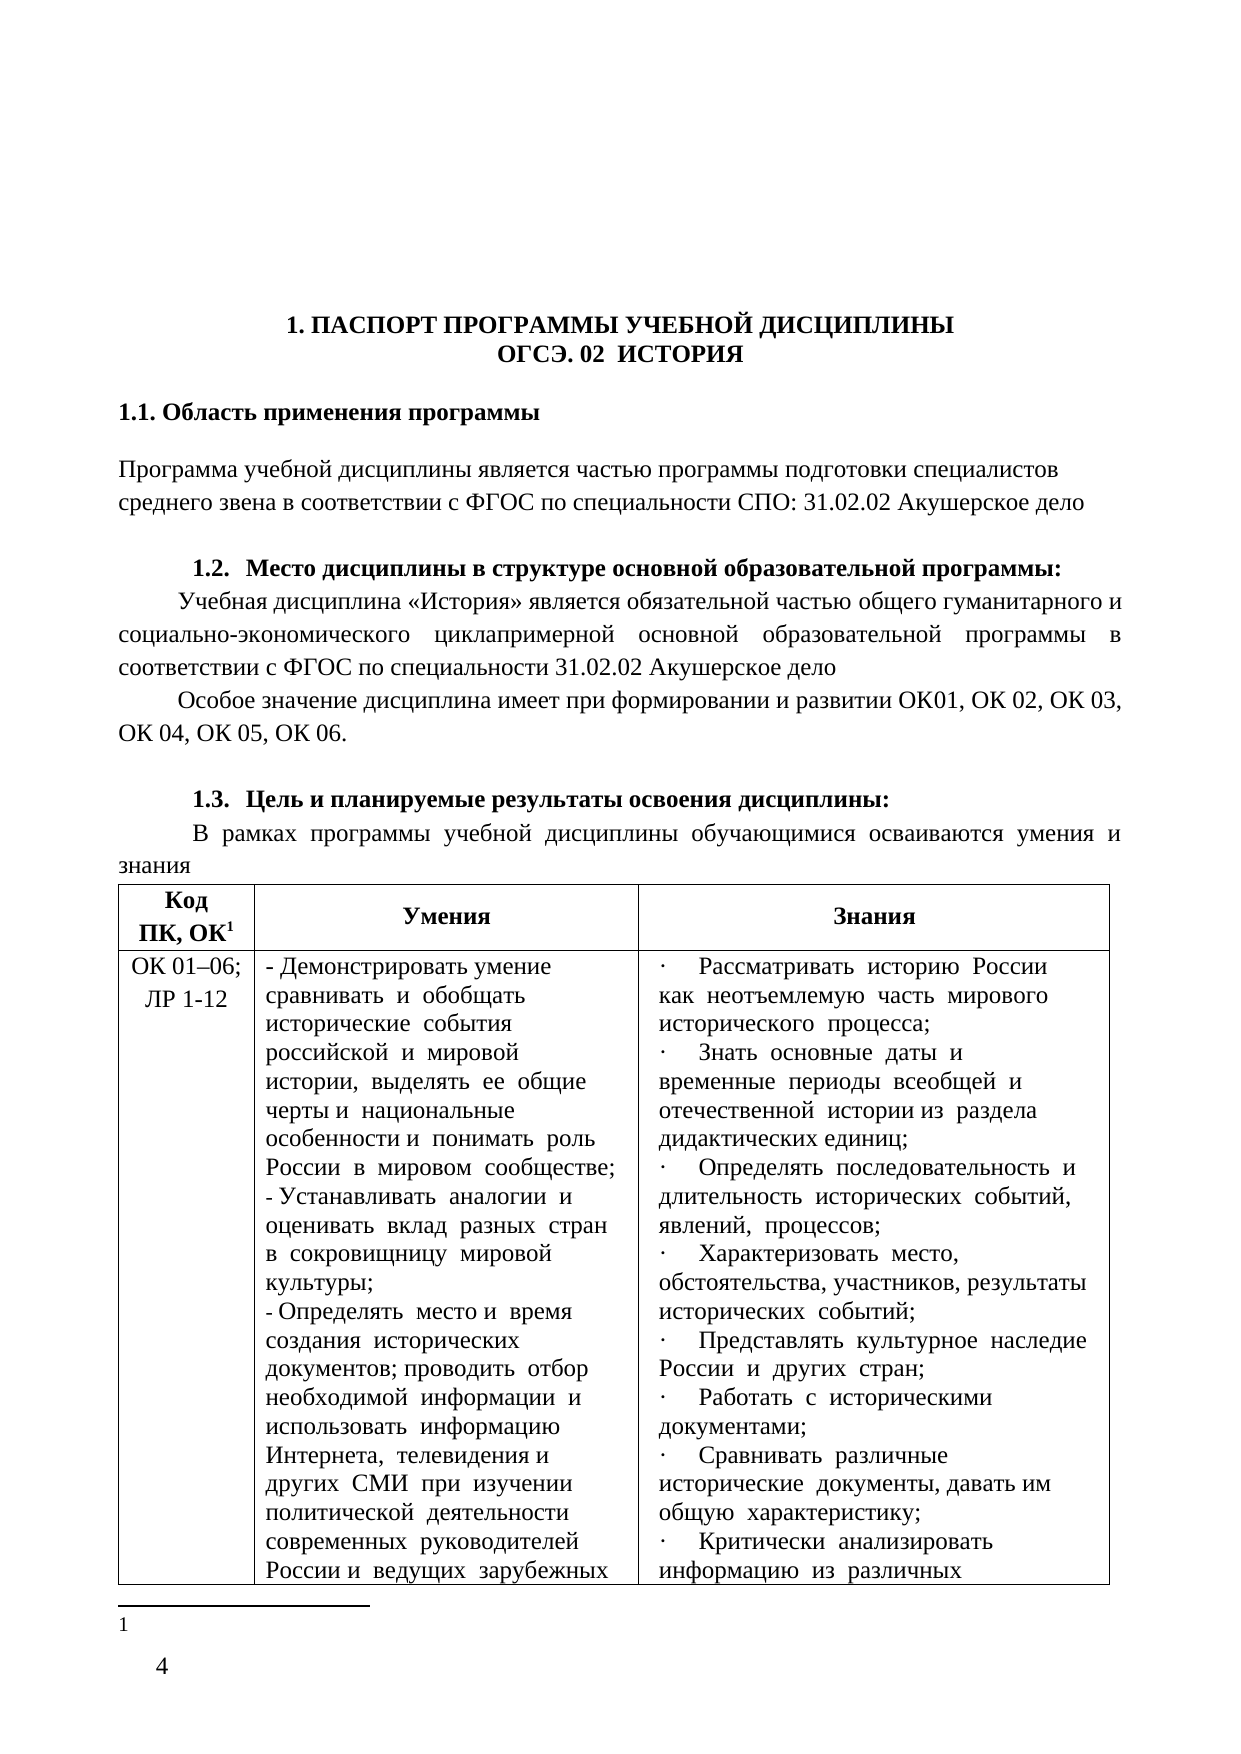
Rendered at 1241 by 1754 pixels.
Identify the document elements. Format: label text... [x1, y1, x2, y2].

text Особое значение дисциплина имеет при формировании и развитии ОК01, ОК 02, ОК 03, ОК 04, ОК 05, ОК 06. [118, 686, 1122, 747]
text Учебная дисциплина «История» является обязательной частью общего гуманитарного и социально-экономического циклапримерной основной образовательной программы в соответствии с ФГОС по специальности 31.02.02 Акушерское дело [118, 586, 1122, 681]
text Программа учебной дисциплины является частью программы подготовки специалистов среднего звена в соответствии с ФГОС по специальности СПО: 31.02.02 Акушерское дело [118, 454, 1122, 516]
table_header Знания [639, 885, 1109, 950]
table_cell ОК 01–06; ЛР 1-12 [119, 951, 254, 1583]
text 1.2. Место дисциплины в структуре основной образовательной программы: [118, 553, 1122, 582]
text 1. паспорт ПРОГРАММЫ УЧЕБНОЙ ДИСЦИПЛИНЫ [118, 311, 1122, 339]
text 1.1. Область применения программы [118, 397, 1141, 426]
table_header Умения [255, 885, 638, 950]
text В рамках программы учебной дисциплины обучающимися осваиваются умения и знания [118, 818, 1122, 879]
text 1.3. Цель и планируемые результаты освоения дисциплины: [118, 784, 1122, 813]
table_header Код ПК, ОК [119, 885, 254, 950]
text ОГСЭ. 02 история [118, 339, 1122, 368]
